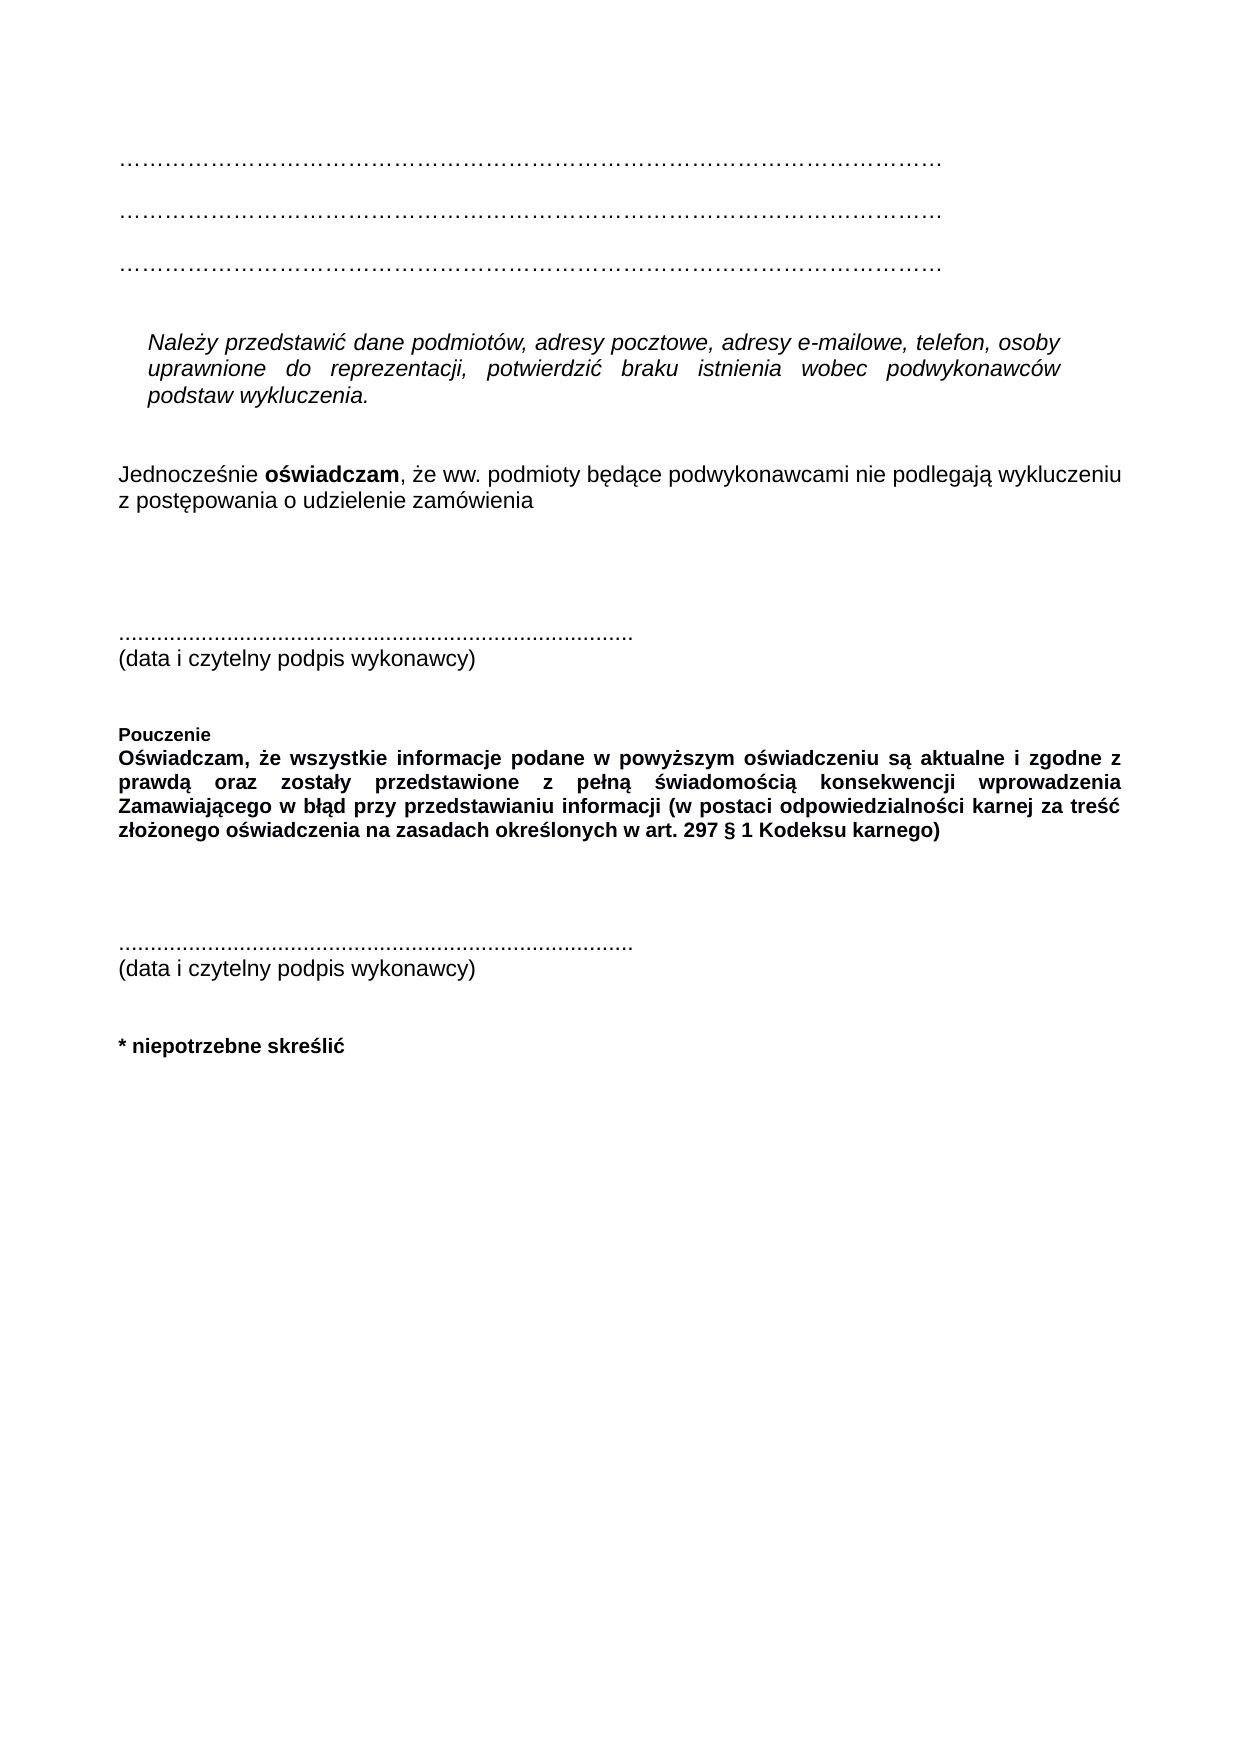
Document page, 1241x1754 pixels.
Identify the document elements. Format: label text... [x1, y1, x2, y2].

text Należy przedstawić dane podmiotów, adresy pocztowe, adresy e-mailowe, telefon, osoby uprawnione do reprezentacji, potwierdzić braku istnienia wobec podwykonawców podstaw wykluczenia. [148, 329, 1063, 408]
text ................................................................................. [118, 928, 1122, 955]
text Oświadczam, że wszystkie informacje podane w powyższym oświadczeniu są aktualne i zgodne z prawdą oraz zostały przedstawione z pełną świadomością konsekwencji wprowadzenia Zamawiającego w błąd przy przedstawianiu informacji (w postaci odpowiedzialności karnej za treść złożonego oświadczenia na zasadach określonych w art. 297 § 1 Kodeksu karnego) [118, 746, 1122, 842]
text Pouczenie [118, 724, 1096, 746]
text ……………………………………………………………………………………………… [118, 197, 1122, 223]
text Jednocześnie oświadczam, że ww. podmioty będące podwykonawcami nie podlegają wykluczeniu z postępowania o udzielenie zamówienia [118, 461, 1122, 513]
text * niepotrzebne skreślić [118, 1034, 1122, 1058]
text (data i czytelny podpis wykonawcy) [118, 645, 1122, 672]
text (data i czytelny podpis wykonawcy) [118, 955, 1122, 981]
text ……………………………………………………………………………………………… [118, 250, 1122, 276]
text ................................................................................. [118, 619, 1122, 645]
text ……………………………………………………………………………………………… [118, 144, 1122, 171]
